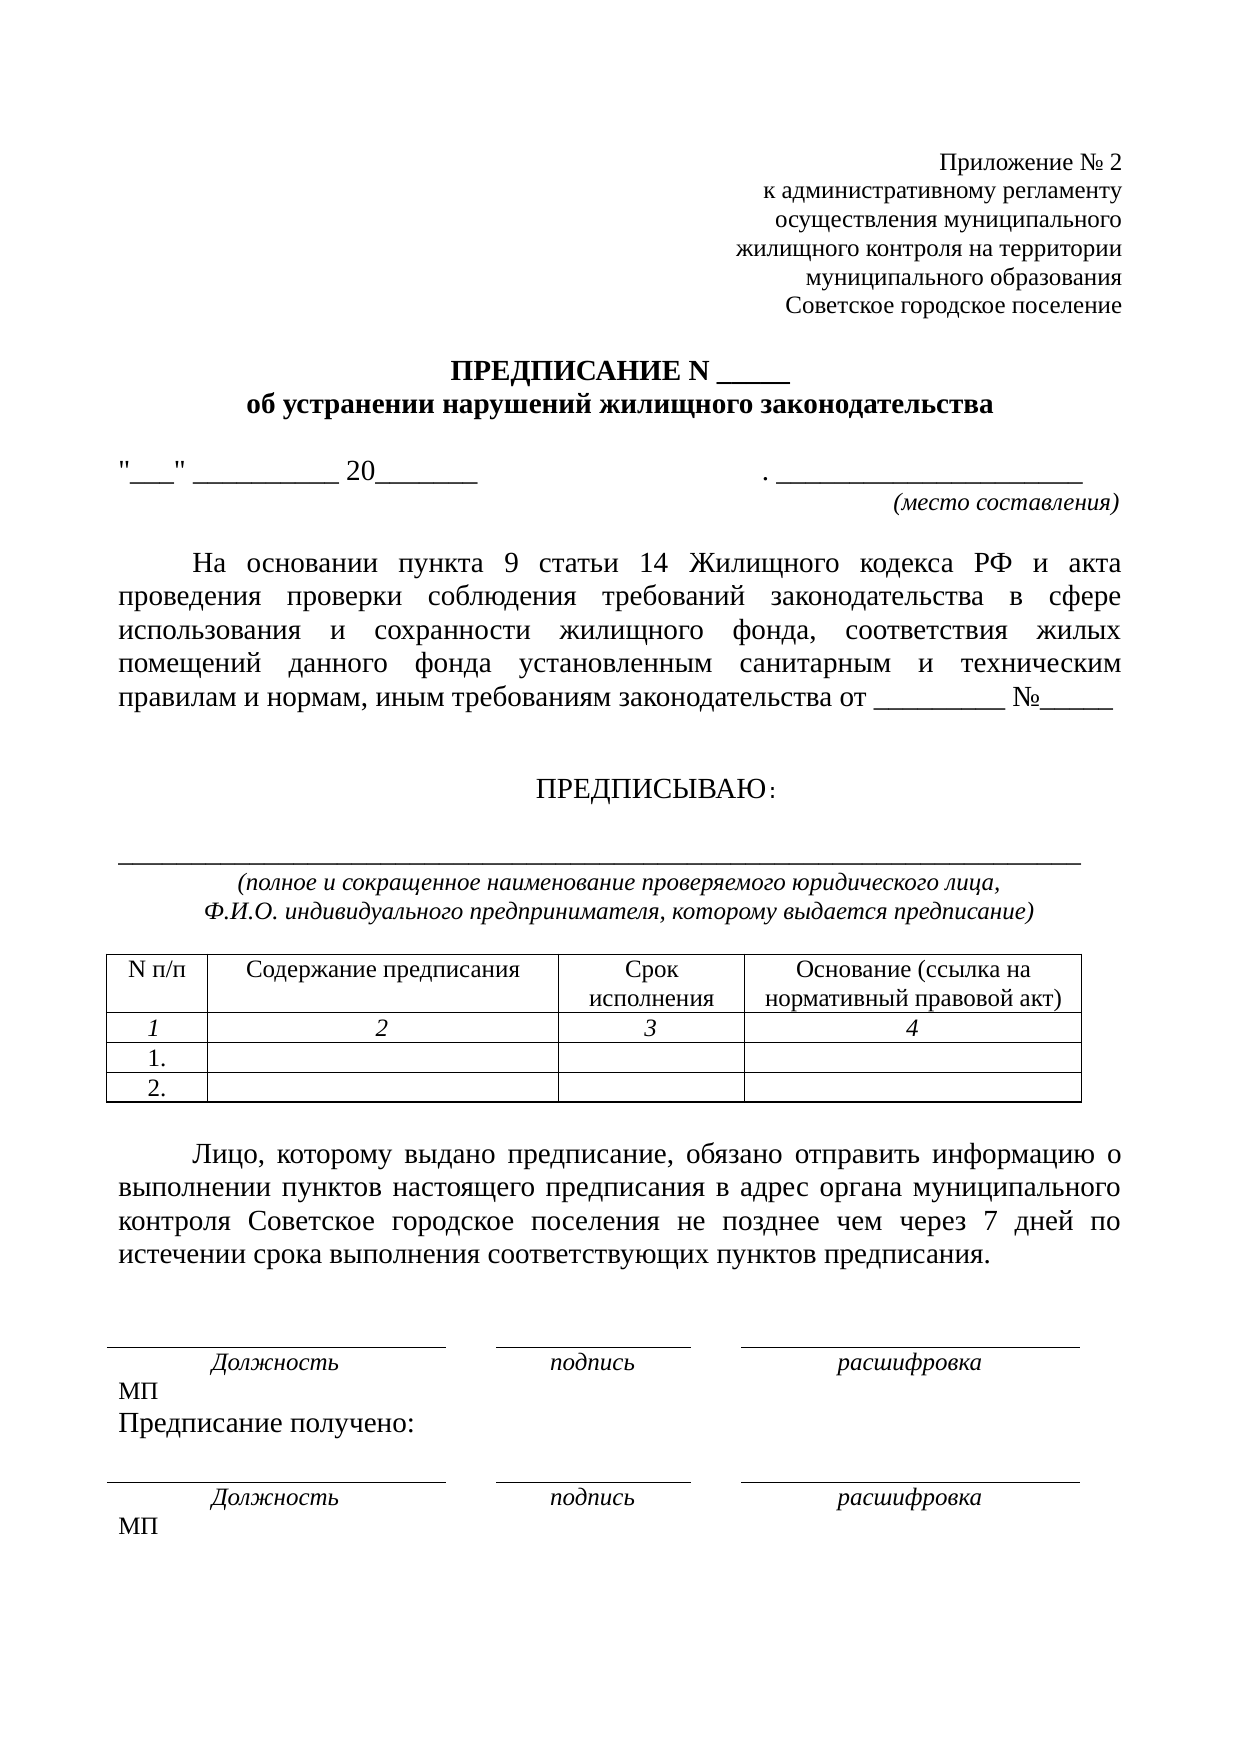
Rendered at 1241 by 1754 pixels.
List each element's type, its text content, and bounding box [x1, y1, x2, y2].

table_cell подпись [496, 1348, 691, 1405]
table_cell 1. [107, 1043, 207, 1072]
text муниципального образования [694, 262, 1122, 291]
table_cell [208, 1043, 558, 1072]
text ПРЕДПИСЫВАЮ: [118, 771, 1122, 804]
table_cell 2. [107, 1073, 207, 1101]
table_header [741, 1304, 1080, 1347]
table_header [107, 1304, 446, 1347]
text Лицо, которому выдано предписание, обязано отправить информацию о выполнении пунктов настоящего предписания в адрес органа муниципального контроля Советское городское поселения не позднее чем через 7 дней по истечении срока выполнения соответствующих пунктов предписания. [118, 1136, 1122, 1270]
text Ф.И.О. индивидуального предпринимателя, которому выдается предписание) [118, 896, 1122, 925]
text жилищного контроля на территории [694, 233, 1122, 262]
table_header Срок исполнения [559, 955, 744, 1012]
table_cell 3 [559, 1013, 744, 1042]
table_header N п/п [107, 955, 207, 1012]
table_cell [691, 1347, 741, 1405]
table_cell [208, 1073, 558, 1101]
table_cell [559, 1043, 744, 1072]
table_header [691, 1439, 741, 1482]
table_cell расшифровка [741, 1483, 1080, 1539]
text осуществления муниципального [694, 204, 1122, 233]
text к административному регламенту [694, 176, 1122, 204]
table_header [446, 1439, 496, 1482]
table_cell 2 [208, 1013, 558, 1042]
table_cell [446, 1482, 496, 1539]
text "___" __________ 20_______ . _____________________ [118, 453, 1122, 487]
table_header [107, 1439, 446, 1482]
table_header Основание (ссылка на нормативный правовой акт) [745, 955, 1081, 1012]
table_header [446, 1304, 496, 1347]
table_header [496, 1439, 691, 1482]
table_cell [745, 1043, 1081, 1072]
table_cell Должность МП [107, 1483, 446, 1539]
table_cell расшифровка [741, 1348, 1080, 1405]
text об устранении нарушений жилищного законодательства [118, 386, 1122, 420]
table_cell [559, 1073, 744, 1101]
text На основании пункта 9 статьи 14 Жилищного кодекса РФ и акта проведения проверки соблюдения требований законодательства в сфере использования и сохранности жилищного фонда, соответствия жилых помещений данного фонда установленным санитарным и техническим правилам и нормам, иным требованиям законодательства от _________ №_____ [118, 545, 1122, 713]
text Приложение № 2 [694, 147, 1122, 176]
text ПРЕДПИСАНИЕ N _____ [118, 353, 1122, 386]
table_header [741, 1439, 1080, 1482]
text Советское городское поселение [694, 291, 1122, 319]
text (место составления) [118, 487, 1122, 516]
text Предписание получено: [118, 1405, 1122, 1438]
table_cell Должность МП [107, 1348, 446, 1405]
text (полное и сокращенное наименование проверяемого юридического лица, [118, 867, 1122, 896]
table_cell [446, 1347, 496, 1405]
table_header [691, 1304, 741, 1347]
table_cell [691, 1482, 741, 1539]
text __________________________________________________________________ [118, 834, 1122, 867]
table_cell подпись [496, 1483, 691, 1539]
table_header Содержание предписания [208, 955, 558, 1012]
table_cell [745, 1073, 1081, 1101]
table_cell 4 [745, 1013, 1081, 1042]
table_header [496, 1304, 691, 1347]
table_cell 1 [107, 1013, 207, 1042]
